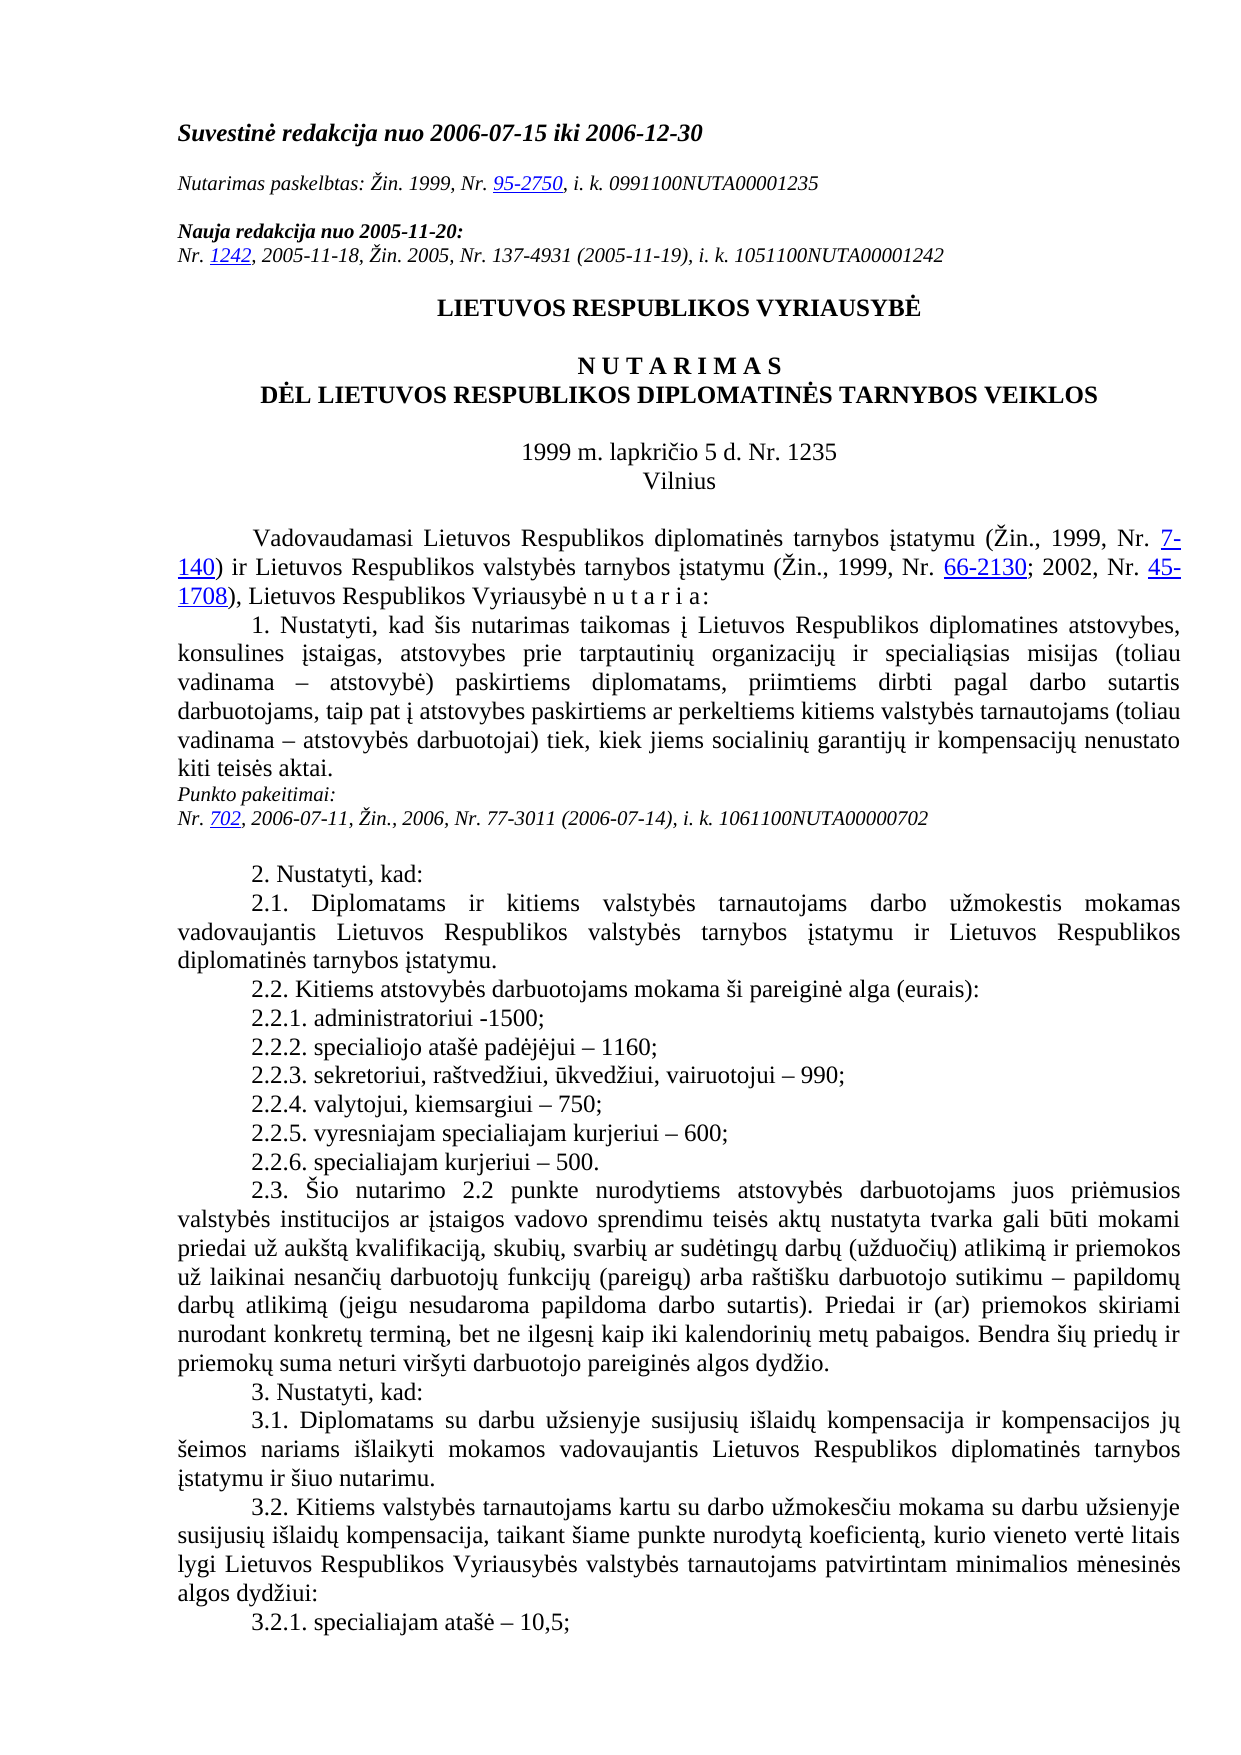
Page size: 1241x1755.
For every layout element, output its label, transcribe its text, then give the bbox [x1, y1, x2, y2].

text 2.2.6. specialiajam kurjeriui – 500. [177, 1147, 1181, 1175]
text Nutarimas paskelbtas: Žin. 1999, Nr. 95-2750, i. k. 0991100NUTA00001235 [177, 171, 1181, 195]
text 2.1. Diplomatams ir kitiems valstybės tarnautojams darbo užmokestis mokamas vadovaujantis Lietuvos Respublikos valstybės tarnybos įstatymu ir Lietuvos Respublikos diplomatinės tarnybos įstatymu. [177, 888, 1181, 974]
text 2.3. Šio nutarimo 2.2 punkte nurodytiems atstovybės darbuotojams juos priėmusios valstybės institucijos ar įstaigos vadovo sprendimu teisės aktų nustatyta tvarka gali būti mokami priedai už aukštą kvalifikaciją, skubių, svarbių ar sudėtingų darbų (užduočių) atlikimą ir priemokos už laikinai nesančių darbuotojų funkcijų (pareigų) arba raštišku darbuotojo sutikimu – papildomų darbų atlikimą (jeigu nesudaroma papildoma darbo sutartis). Priedai ir (ar) priemokos skiriami nurodant konkretų terminą, bet ne ilgesnį kaip iki kalendorinių metų pabaigos. Bendra šių priedų ir priemokų suma neturi viršyti darbuotojo pareiginės algos dydžio. [177, 1175, 1181, 1377]
text 2.2.4. valytojui, kiemsargiui – 750; [177, 1089, 1181, 1118]
text Vilnius [177, 466, 1181, 495]
text 2.2.5. vyresniajam specialiajam kurjeriui – 600; [177, 1118, 1181, 1147]
text 2.2.2. specialiojo atašė padėjėjui – 1160; [177, 1032, 1181, 1060]
text Punkto pakeitimai: [177, 782, 1181, 806]
text 3.2. Kitiems valstybės tarnautojams kartu su darbo užmokesčiu mokama su darbu užsienyje susijusių išlaidų kompensacija, taikant šiame punkte nurodytą koeficientą, kurio vieneto vertė litais lygi Lietuvos Respublikos Vyriausybės valstybės tarnautojams patvirtintam minimalios mėnesinės algos dydžiui: [177, 1492, 1181, 1607]
text 2.2.3. sekretoriui, raštvedžiui, ūkvedžiui, vairuotojui – 990; [177, 1060, 1181, 1089]
text 3.1. Diplomatams su darbu užsienyje susijusių išlaidų kompensacija ir kompensacijos jų šeimos nariams išlaikyti mokamos vadovaujantis Lietuvos Respublikos diplomatinės tarnybos įstatymu ir šiuo nutarimu. [177, 1405, 1181, 1492]
text LIETUVOS RESPUBLIKOS VYRIAUSYBĖ [177, 293, 1181, 322]
text 1. Nustatyti, kad šis nutarimas taikomas į Lietuvos Respublikos diplomatines atstovybes, konsulines įstaigas, atstovybes prie tarptautinių organizacijų ir specialiąsias misijas (toliau vadinama – atstovybė) paskirtiems diplomatams, priimtiems dirbti pagal darbo sutartis darbuotojams, taip pat į atstovybes paskirtiems ar perkeltiems kitiems valstybės tarnautojams (toliau vadinama – atstovybės darbuotojai) tiek, kiek jiems socialinių garantijų ir kompensacijų nenustato kiti teisės aktai. [177, 610, 1181, 782]
text 2.2.1. administratoriui -1500; [177, 1003, 1181, 1032]
text Nr. 702, 2006-07-11, Žin., 2006, Nr. 77-3011 (2006-07-14), i. k. 1061100NUTA00000702 [177, 806, 1181, 830]
text 2.2. Kitiems atstovybės darbuotojams mokama ši pareiginė alga (eurais): [177, 974, 1181, 1003]
text DĖL LIETUVOS RESPUBLIKOS DIPLOMATINĖS TARNYBOS VEIKLOS [177, 380, 1181, 408]
text Vadovaudamasi Lietuvos Respublikos diplomatinės tarnybos įstatymu (Žin., 1999, Nr. 7-140) ir Lietuvos Respublikos valstybės tarnybos įstatymu (Žin., 1999, Nr. 66-2130; 2002, Nr. 45-1708), Lietuvos Respublikos Vyriausybė nutaria: [177, 523, 1181, 610]
text NUTARIMAS [177, 351, 1181, 380]
text Suvestinė redakcija nuo 2006-07-15 iki 2006-12-30 [177, 118, 1181, 147]
text 2. Nustatyti, kad: [177, 859, 1181, 888]
text 1999 m. lapkričio 5 d. Nr. 1235 [177, 437, 1181, 466]
text Nr. 1242, 2005-11-18, Žin. 2005, Nr. 137-4931 (2005-11-19), i. k. 1051100NUTA00001242 [177, 243, 1181, 267]
text 3. Nustatyti, kad: [177, 1377, 1181, 1405]
text 3.2.1. specialiajam atašė – 10,5; [177, 1607, 1181, 1635]
text Nauja redakcija nuo 2005-11-20: [177, 219, 1181, 243]
